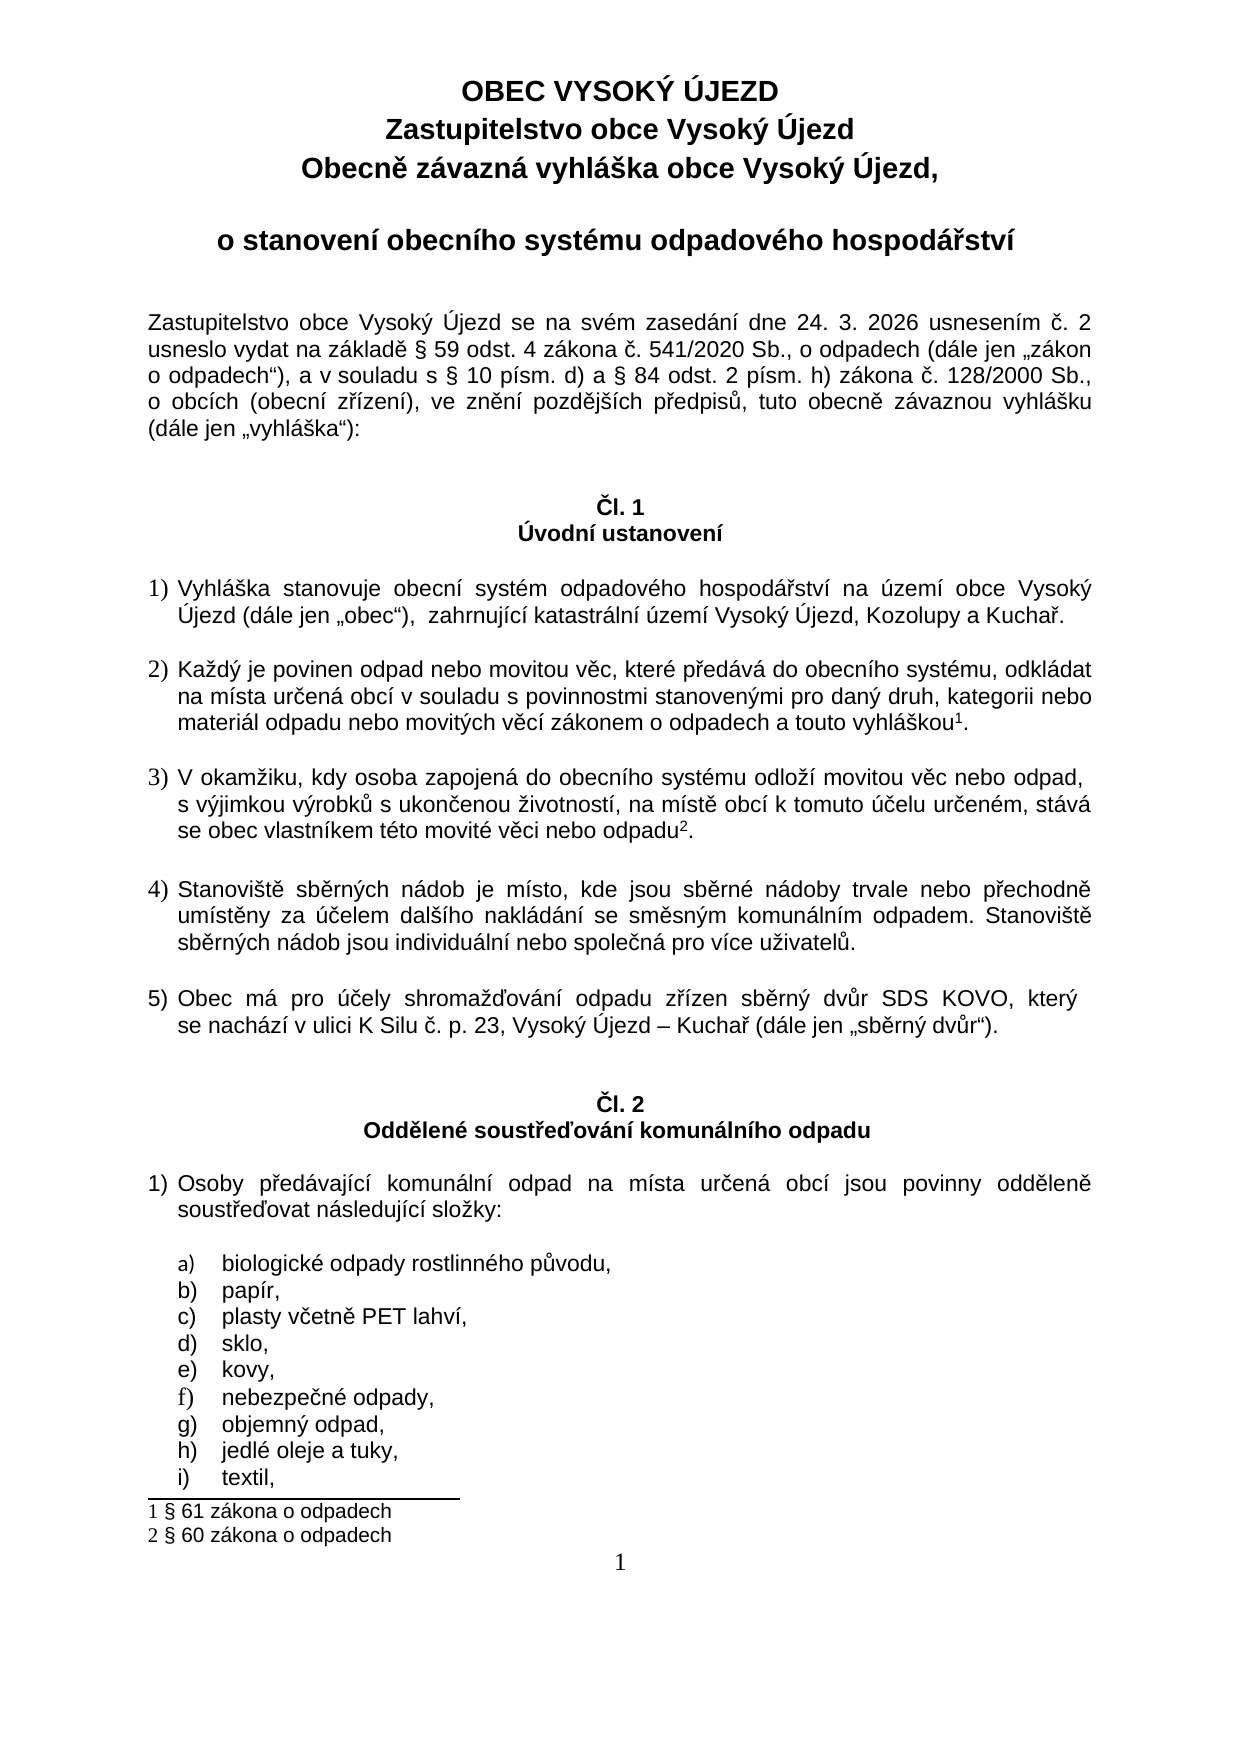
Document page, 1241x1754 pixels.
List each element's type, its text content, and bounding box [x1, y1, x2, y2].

list Stanoviště sběrných nádob je místo, kde jsou sběrné nádoby trvale nebo přechodně umístěny za účelem dalšího nakládání se směsným komunálním odpadem. Stanoviště sběrných nádob jsou individuální nebo společná pro více uživatelů. [148, 874, 1092, 955]
text Čl. 1 [148, 494, 1092, 520]
list objemný odpad, [177, 1411, 1092, 1437]
list Vyhláška stanovuje obecní systém odpadového hospodářství na území obce Vysoký Újezd (dále jen „obec“), zahrnující katastrální území Vysoký Újezd, Kozolupy a Kuchař. [148, 573, 1092, 628]
list Osoby předávající komunální odpad na místa určená obcí jsou povinny odděleně soustřeďovat následující složky: [148, 1170, 1092, 1223]
list kovy, [177, 1356, 1092, 1382]
list Každý je povinen odpad nebo movitou věc, které předává do obecního systému, odkládat na místa určená obcí v souladu s povinnostmi stanovenými pro daný druh, kategorii nebo materiál odpadu nebo movitých věcí zákonem o odpadech a touto vyhláškou. [148, 654, 1092, 736]
list jedlé oleje a tuky, [177, 1437, 1092, 1464]
text Zastupitelstvo obce Vysoký Újezd [148, 112, 1092, 146]
list § 60 zákona o odpadech [148, 1523, 1092, 1547]
list sklo, [177, 1330, 1092, 1356]
list biologické odpady rostlinného původu, [177, 1249, 1092, 1277]
list papír, [177, 1277, 1092, 1303]
list V okamžiku, kdy osoba zapojená do obecního systému odloží movitou věc nebo odpad, s výjimkou výrobků s ukončenou životností, na místě obcí k tomuto účelu určeném, stává se obec vlastníkem této movité věci nebo odpadu. [148, 762, 1092, 843]
list § 61 zákona o odpadech [148, 1499, 1092, 1523]
text OBEC VYSOKÝ ÚJEZD [148, 74, 1092, 107]
text Zastupitelstvo obce Vysoký Újezd se na svém zasedání dne 24. 3. 2026 usnesením č. 2 usneslo vydat na základě § 59 odst. 4 zákona č. 541/2020 Sb., o odpadech (dále jen „zákon o odpadech“), a v souladu s § 10 písm. d) a § 84 odst. 2 písm. h) zákona č. 128/2000 Sb., o obcích (obecní zřízení), ve znění pozdějších předpisů, tuto obecně závaznou vyhlášku (dále jen „vyhláška“): [148, 309, 1092, 441]
subtitle Úvodní ustanovení [148, 520, 1092, 546]
list plasty včetně PET lahví, [177, 1303, 1092, 1330]
text Obecně závazná vyhláška obce Vysoký Újezd, [148, 151, 1092, 184]
text o stanovení obecního systému odpadového hospodářství [148, 223, 1092, 257]
text Oddělené soustřeďování komunálního odpadu [148, 1117, 1092, 1143]
list Obec má pro účely shromažďování odpadu zřízen sběrný dvůr SDS KOVO, který se nachází v ulici K Silu č. p. 23, Vysoký Újezd – Kuchař (dále jen „sběrný dvůr“). [148, 985, 1092, 1038]
list nebezpečné odpady, [177, 1382, 1092, 1411]
text Čl. 2 [148, 1091, 1092, 1117]
list textil, [177, 1464, 1092, 1490]
